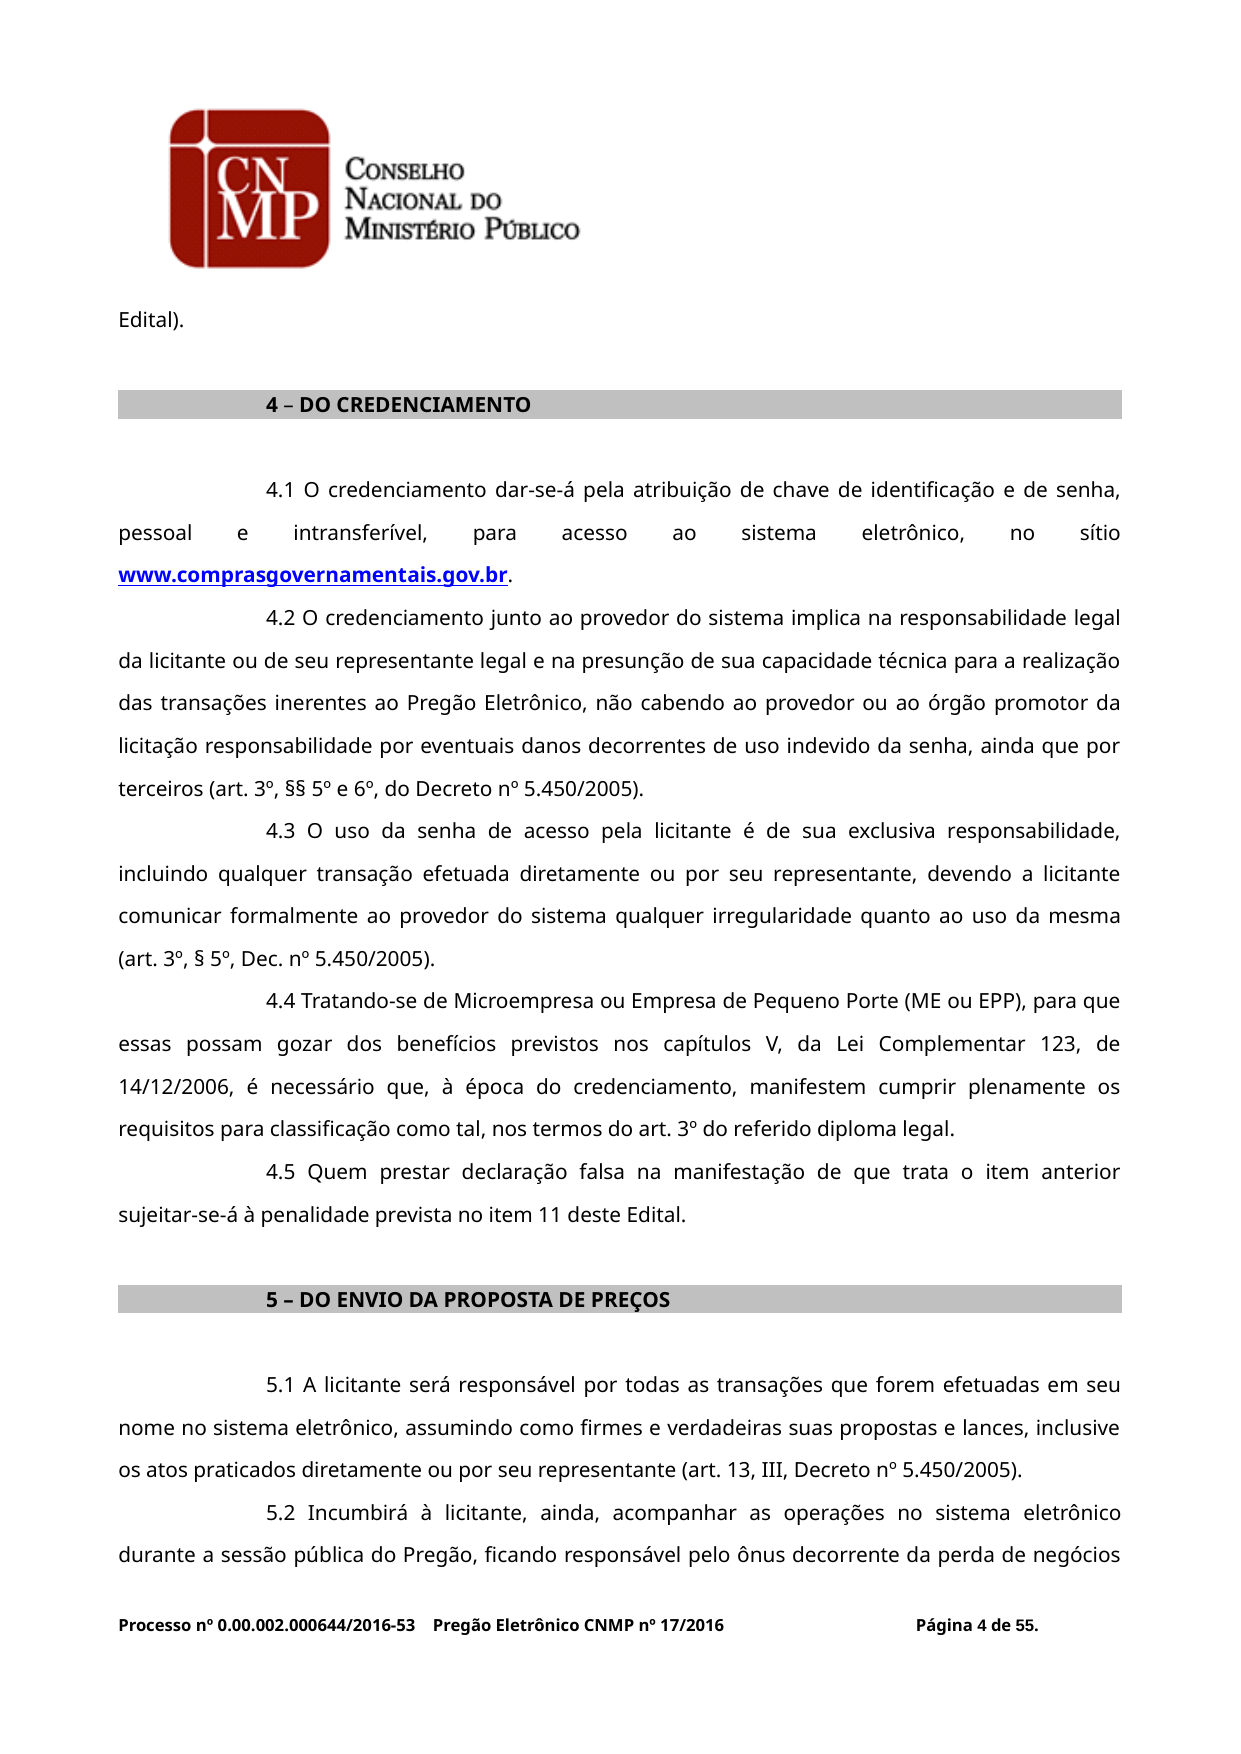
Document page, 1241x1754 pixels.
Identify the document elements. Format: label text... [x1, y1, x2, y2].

text 4.3 O uso da senha de acesso pela licitante é de sua exclusiva responsabilidade, incluindo qualquer transação efetuada diretamente ou por seu representante, devendo a licitante comunicar formalmente ao provedor do sistema qualquer irregularidade quanto ao uso da mesma (art. 3º, § 5º, Dec. nº 5.450/2005). [118, 816, 1122, 972]
text 5 – DO ENVIO DA PROPOSTA DE PREÇOS [118, 1285, 1122, 1313]
text 4.2 O credenciamento junto ao provedor do sistema implica na responsabilidade legal da licitante ou de seu representante legal e na presunção de sua capacidade técnica para a realização das transações inerentes ao Pregão Eletrônico, não cabendo ao provedor ou ao órgão promotor da licitação responsabilidade por eventuais danos decorrentes de uso indevido da senha, ainda que por terceiros (art. 3º, §§ 5º e 6º, do Decreto nº 5.450/2005). [118, 603, 1122, 802]
text 5.1 A licitante será responsável por todas as transações que forem efetuadas em seu nome no sistema eletrônico, assumindo como firmes e verdadeiras suas propostas e lances, inclusive os atos praticados diretamente ou por seu representante (art. 13, III, Decreto nº 5.450/2005). [118, 1370, 1122, 1484]
text 5.2 Incumbirá à licitante, ainda, acompanhar as operações no sistema eletrônico durante a sessão pública do Pregão, ficando responsável pelo ônus decorrente da perda de negócios [118, 1498, 1122, 1569]
text 4.4 Tratando-se de Microempresa ou Empresa de Pequeno Porte (ME ou EPP), para que essas possam gozar dos benefícios previstos nos capítulos V, da Lei Complementar 123, de 14/12/2006, é necessário que, à época do credenciamento, manifestem cumprir plenamente os requisitos para classificação como tal, nos termos do art. 3º do referido diploma legal. [118, 987, 1122, 1143]
text 4.5 Quem prestar declaração falsa na manifestação de que trata o item anterior sujeitar-se-á à penalidade prevista no item 11 deste Edital. [118, 1157, 1122, 1228]
text Edital). [118, 305, 1122, 333]
text 4.1 O credenciamento dar-se-á pela atribuição de chave de identificação e de senha, pessoal e intransferível, para acesso ao sistema eletrônico, no sítio www.comprasgovernamentais.gov.br. [118, 475, 1122, 589]
text 4 – DO CREDENCIAMENTO [118, 390, 1122, 419]
